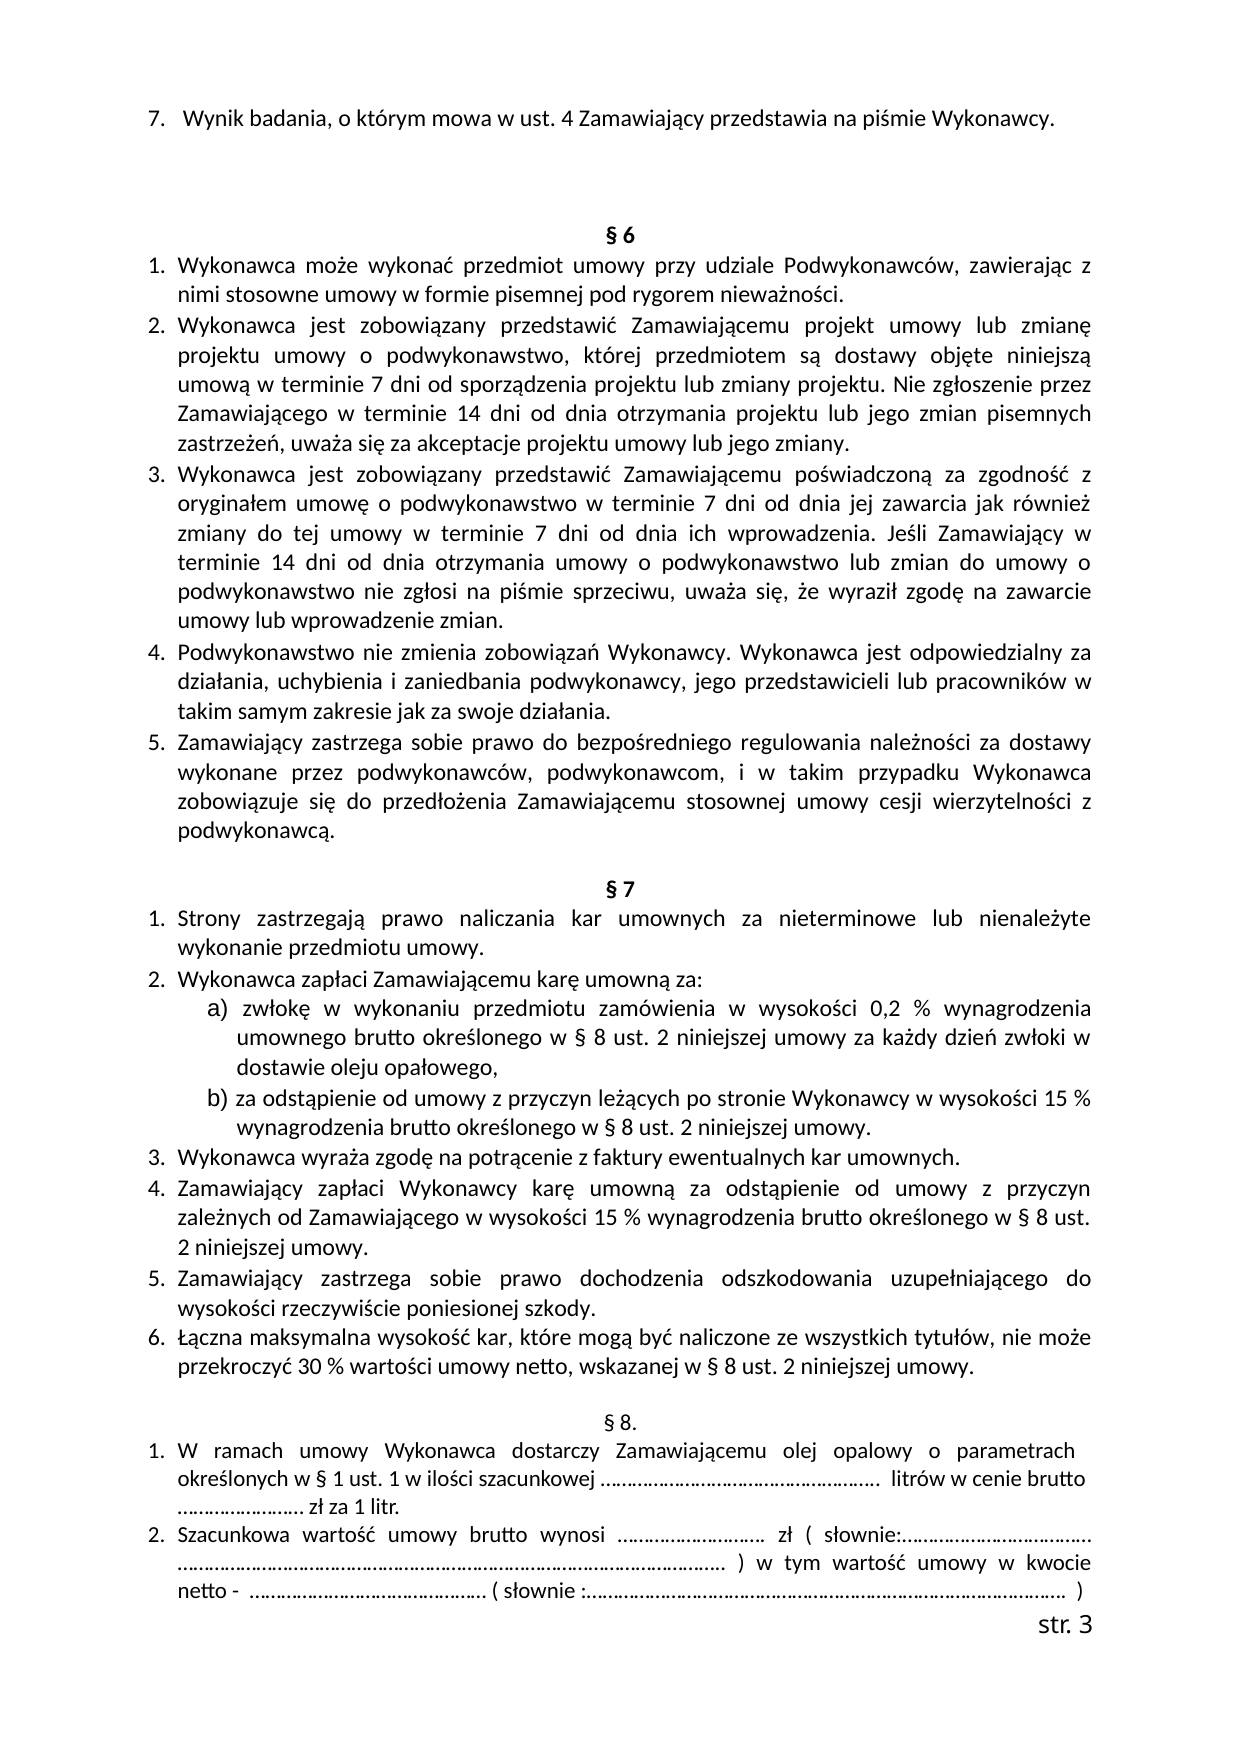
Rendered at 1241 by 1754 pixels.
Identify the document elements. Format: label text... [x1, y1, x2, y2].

text 7. Wynik badania, o którym mowa w ust. 4 Zamawiający przedstawia na piśmie Wykonawcy. [148, 103, 1093, 133]
list W ramach umowy Wykonawca dostarczy Zamawiającemu olej opalowy o parametrach określonych w § 1 ust. 1 w ilości szacunkowej …………………………………………….. litrów w cenie brutto …………………… zł za 1 litr. [148, 1436, 1093, 1521]
text 3. Wykonawca jest zobowiązany przedstawić Zamawiającemu poświadczoną za zgodność z oryginałem umowę o podwykonawstwo w terminie 7 dni od dnia jej zawarcia jak również zmiany do tej umowy w terminie 7 dni od dnia ich wprowadzenia. Jeśli Zamawiający w terminie 14 dni od dnia otrzymania umowy o podwykonawstwo lub zmian do umowy o podwykonawstwo nie zgłosi na piśmie sprzeciwu, uważa się, że wyraził zgodę na zawarcie umowy lub wprowadzenie zmian. [148, 459, 1093, 635]
list Szacunkowa wartość umowy brutto wynosi ………………………. zł ( słownie:……………………………… ………………………………………………………………………………………….. ) w tym wartość umowy w kwocie netto - ……………………………………… ( słownie :………………………………………………………………………………. ) [148, 1521, 1093, 1604]
text 5. Zamawiający zastrzega sobie prawo dochodzenia odszkodowania uzupełniającego do wysokości rzeczywiście poniesionej szkody. [148, 1263, 1093, 1322]
text 2. Wykonawca jest zobowiązany przedstawić Zamawiającemu projekt umowy lub zmianę projektu umowy o podwykonawstwo, której przedmiotem są dostawy objęte niniejszą umową w terminie 7 dni od sporządzenia projektu lub zmiany projektu. Nie zgłoszenie przez Zamawiającego w terminie 14 dni od dnia otrzymania projektu lub jego zmian pisemnych zastrzeżeń, uważa się za akceptacje projektu umowy lub jego zmiany. [148, 311, 1093, 457]
text 3. Wykonawca wyraża zgodę na potrącenie z faktury ewentualnych kar umownych. [148, 1142, 1093, 1171]
text § 6 [148, 221, 1093, 250]
text 6. Łączna maksymalna wysokość kar, które mogą być naliczone ze wszystkich tytułów, nie może przekroczyć 30 % wartości umowy netto, wskazanej w § 8 ust. 2 niniejszej umowy. [148, 1322, 1093, 1380]
text § 8. [148, 1408, 1093, 1436]
text 2. Wykonawca zapłaci Zamawiającemu karę umowną za: [148, 964, 1093, 993]
text 4. Zamawiający zapłaci Wykonawcy karę umowną za odstąpienie od umowy z przyczyn zależnych od Zamawiającego w wysokości 15 % wynagrodzenia brutto określonego w § 8 ust. 2 niniejszej umowy. [148, 1173, 1093, 1261]
text 1. Strony zastrzegają prawo naliczania kar umownych za nieterminowe lub nienależyte wykonanie przedmiotu umowy. [148, 903, 1093, 961]
text 5. Zamawiający zastrzega sobie prawo do bezpośredniego regulowania należności za dostawy wykonane przez podwykonawców, podwykonawcom, i w takim przypadku Wykonawca zobowiązuje się do przedłożenia Zamawiającemu stosownej umowy cesji wierzytelności z podwykonawcą. [148, 727, 1093, 844]
text 1. Wykonawca może wykonać przedmiot umowy przy udziale Podwykonawców, zawierając z nimi stosowne umowy w formie pisemnej pod rygorem nieważności. [148, 250, 1093, 308]
text § 7 [148, 874, 1093, 903]
text a) zwłokę w wykonaniu przedmiotu zamówienia w wysokości 0,2 % wynagrodzenia umownego brutto określonego w § 8 ust. 2 niniejszej umowy za każdy dzień zwłoki w dostawie oleju opałowego, [207, 993, 1093, 1081]
text b) za odstąpienie od umowy z przyczyn leżących po stronie Wykonawcy w wysokości 15 % wynagrodzenia brutto określonego w § 8 ust. 2 niniejszej umowy. [207, 1083, 1093, 1142]
text 4. Podwykonawstwo nie zmienia zobowiązań Wykonawcy. Wykonawca jest odpowiedzialny za działania, uchybienia i zaniedbania podwykonawcy, jego przedstawicieli lub pracowników w takim samym zakresie jak za swoje działania. [148, 637, 1093, 725]
